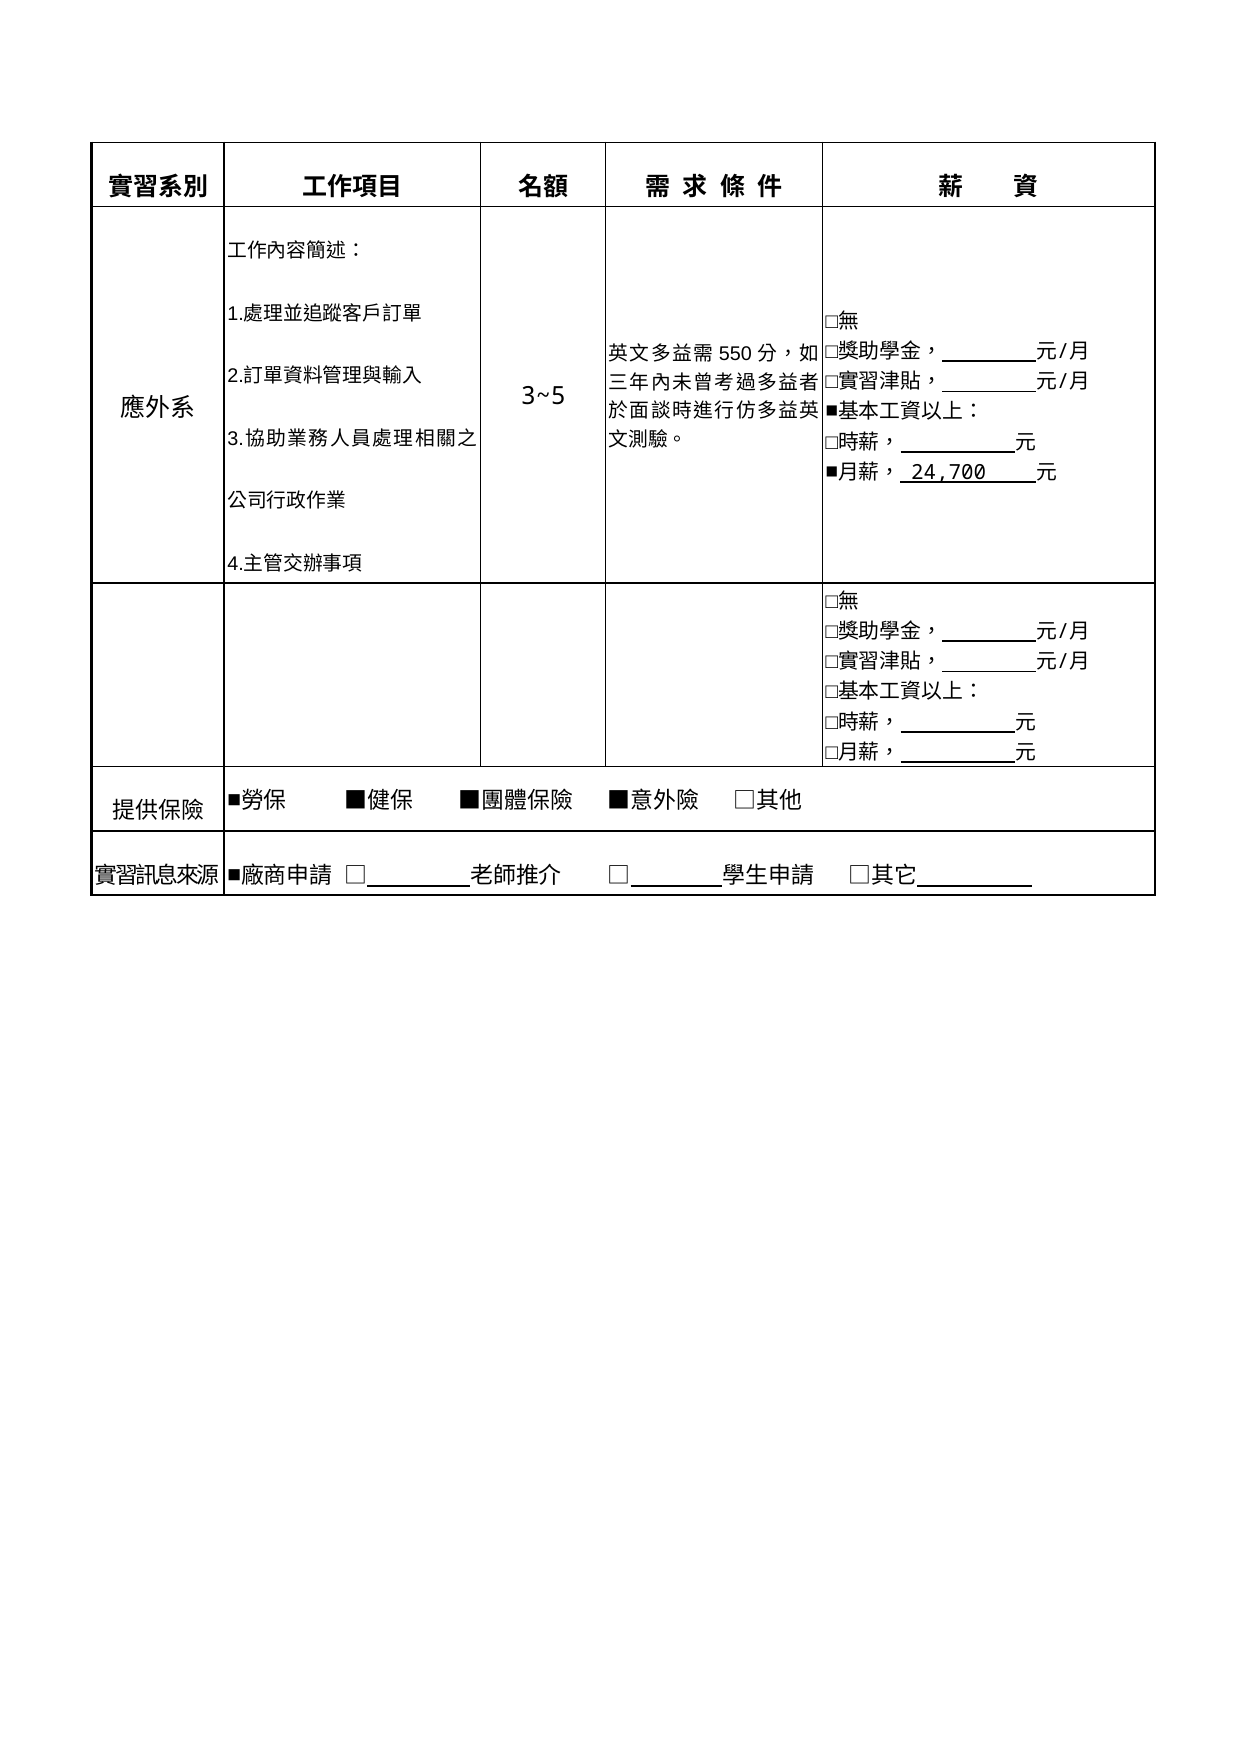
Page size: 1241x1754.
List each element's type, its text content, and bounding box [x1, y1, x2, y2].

table_cell ■勞保 ■健保 ■團體保險 ■意外險 □其他 [225, 767, 1154, 830]
table_cell 工作項目 [225, 143, 480, 206]
table_cell □無 □獎助學金， 元/月 □實習津貼， 元/月 □基本工資以上： □時薪， 元 □月薪， 元 [823, 584, 1154, 766]
table_cell 提供保險 [93, 767, 223, 830]
table_cell 需 求 條 件 [606, 143, 822, 206]
table_cell 實習訊息來源 [93, 832, 223, 894]
table_cell 3~5 [481, 207, 605, 582]
table_cell 英文多益需550分，如三年內未曾考過多益者於面談時進行仿多益英文測驗。 [606, 207, 822, 582]
table_cell 名額 [481, 143, 605, 206]
table_cell [481, 584, 605, 766]
table_cell 實習系別 [93, 143, 223, 206]
table_cell [225, 584, 480, 766]
table_cell 工作內容簡述： 1.處理並追蹤客戶訂單 2.訂單資料管理與輸入 3.協助業務人員處理相關之公司行政作業 4.主管交辦事項 [225, 207, 480, 582]
table_cell [93, 584, 223, 766]
table_cell 薪 資 [823, 143, 1154, 206]
table_cell □無 □獎助學金， 元/月 □實習津貼， 元/月 ■基本工資以上： □時薪， 元 ■月薪， 24,700 元 [823, 207, 1154, 582]
table_cell [606, 584, 822, 766]
table_cell 應外系 [93, 207, 223, 582]
table_cell ■廠商申請 □ 老師推介 □ 學生申請 □其它 [225, 832, 1154, 894]
